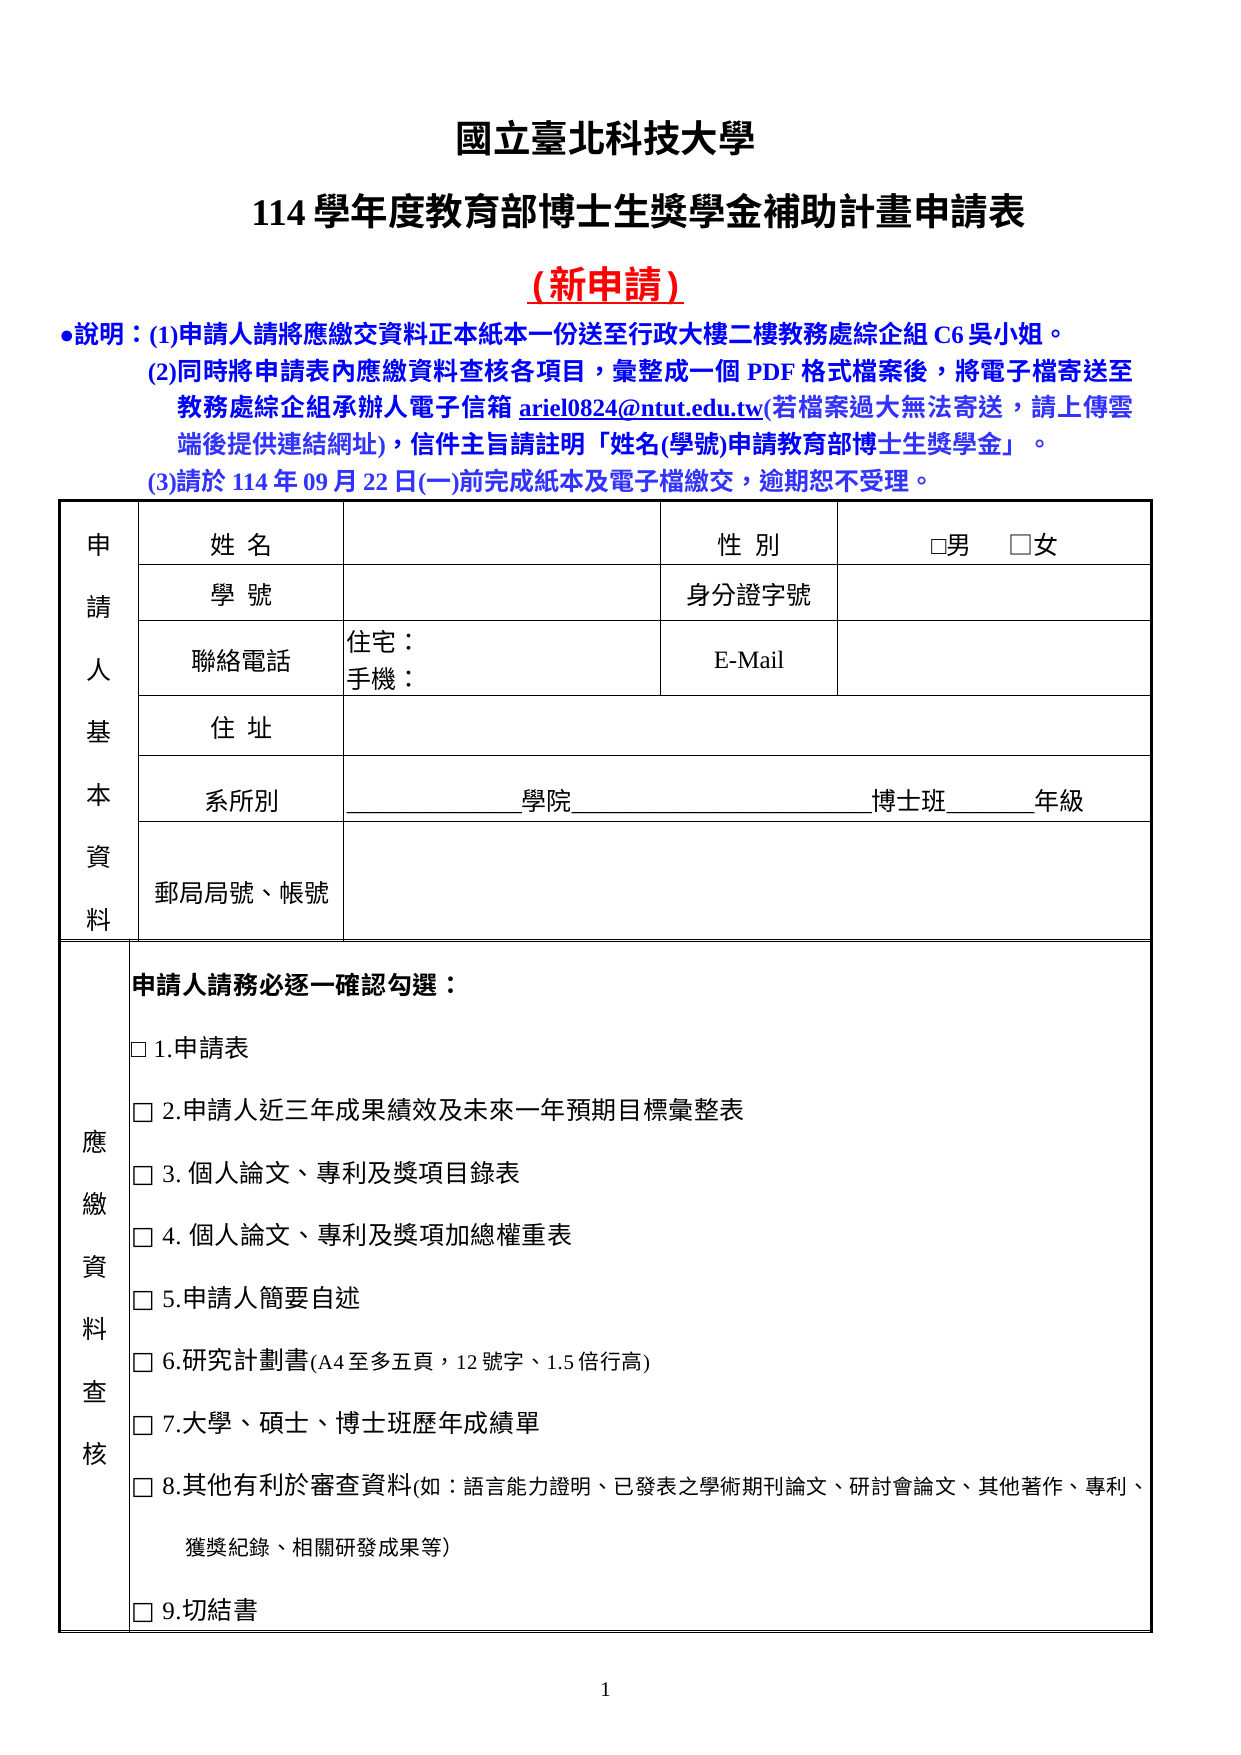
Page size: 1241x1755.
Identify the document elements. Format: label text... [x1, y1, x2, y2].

table_cell 系所別 [139, 756, 343, 821]
table_cell 住 址 [139, 696, 343, 755]
table_header 姓 名 [139, 502, 343, 564]
table_cell 應 繳 資 料 查 核 [61, 942, 129, 1630]
table_header [344, 502, 660, 564]
table_cell E-Mail [661, 621, 837, 695]
table_cell [838, 621, 1150, 695]
table_cell [344, 822, 1150, 939]
table_cell [344, 565, 660, 620]
table_cell 申請人請務必逐一確認勾選： □ 1.申請表 □ 2.申請人近三年成果績效及未來一年預期目標彙整表 □ 3. 個人論文、專利及獎項目錄表 □ 4. 個人論文、專利及獎項加總權重表 □ 5.申請人簡要自述 □ 6.研究計劃書(A4至多五頁，12號字、1.5倍行高) □ 7.大學、碩士、博士班歷年成績單 □ 8.其他有利於審查資料(如：語言能力證明、已發表之學術期刊論文、研討會論文、其他著作、專利、獲獎紀錄、相關研發成果等） □ 9.切結書 [130, 942, 1150, 1630]
text (2)同時將申請表內應繳資料查核各項目，彙整成一個PDF格式檔案後，將電子檔寄送至教務處綜企組承辦人電子信箱ariel0824@ntut.edu.tw(若檔案過大無法寄送，請上傳雲端後提供連結網址)，信件主旨請註明「姓名(學號)申請教育部博士生獎學金」。 [148, 352, 1134, 460]
table_cell 學 號 [139, 565, 343, 620]
table_cell ______________學院________________________博士班_______年級 [344, 756, 1150, 821]
text ●說明：(1)申請人請將應繳交資料正本紙本一份送至行政大樓二樓教務處綜企組C6吳小姐。 [59, 314, 1134, 350]
text 114學年度教育部博士生獎學金補助計畫申請表 [59, 168, 1152, 230]
table_header 申 請 人 基 本 資 料 [61, 502, 138, 939]
table_header □男 □女 [838, 502, 1150, 564]
table_header 性 別 [661, 502, 837, 564]
text (新申請) [59, 241, 1152, 303]
table_cell [838, 565, 1150, 620]
text 國立臺北科技大學 [59, 95, 1152, 157]
table_cell 身分證字號 [661, 565, 837, 620]
table_cell [344, 696, 1150, 755]
table_cell 聯絡電話 [139, 621, 343, 695]
table_cell 住宅： 手機： [344, 621, 660, 695]
text (3)請於114年09月22日(一)前完成紙本及電子檔繳交，逾期恕不受理。 [147, 462, 1134, 498]
table_cell 郵局局號、帳號 [139, 822, 343, 939]
